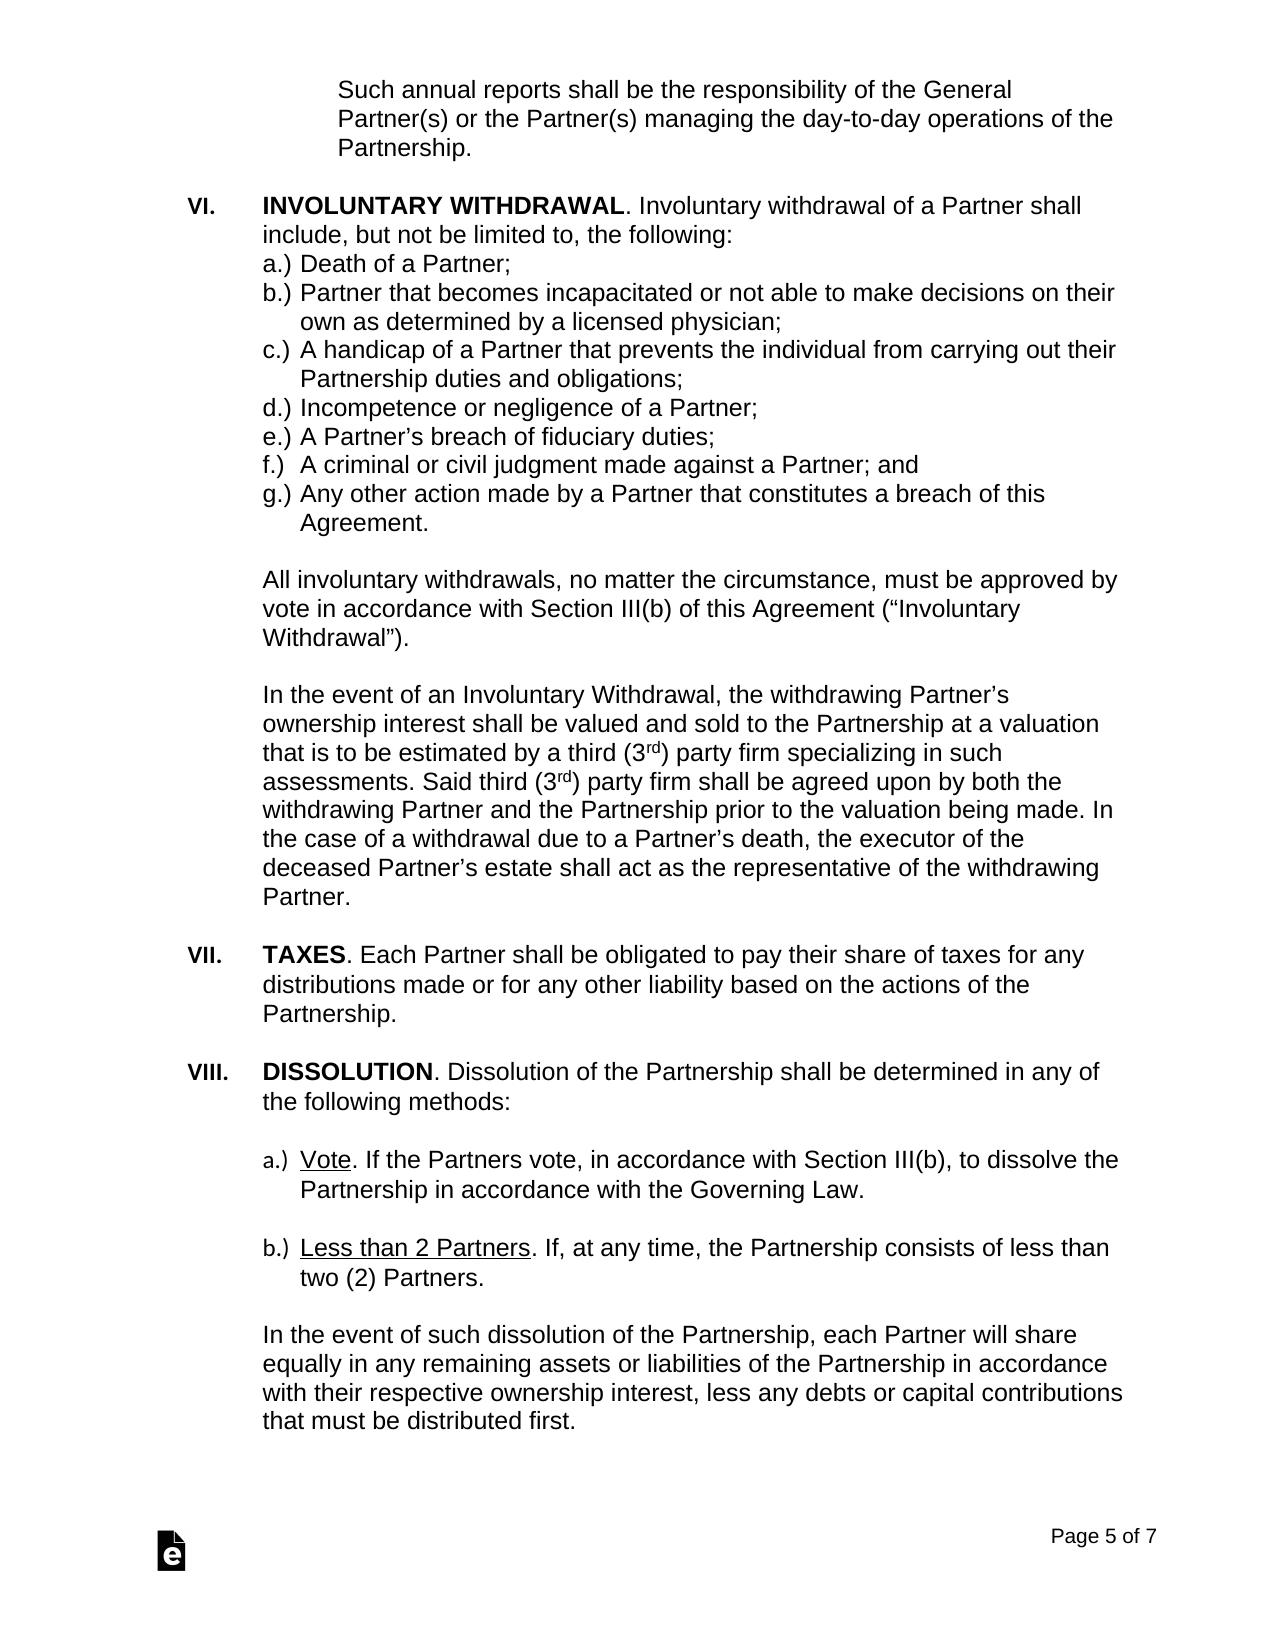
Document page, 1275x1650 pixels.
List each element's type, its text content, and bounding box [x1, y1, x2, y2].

list Vote. If the Partners vote, in accordance with Section III(b), to dissolve the Partnership in accordance with the Governing Law. [262, 1144, 1125, 1203]
list Death of a Partner; [262, 249, 1125, 278]
list A handicap of a Partner that prevents the individual from carrying out their Partnership duties and obligations; [262, 336, 1125, 393]
text Such annual reports shall be the responsibility of the General Partner(s) or the Partner(s) managing the day-to-day operations of the Partnership. [337, 75, 1125, 161]
list Any other action made by a Partner that constitutes a breach of this Agreement. [262, 479, 1125, 537]
list TAXES. Each Partner shall be obligated to pay their share of taxes for any distributions made or for any other liability based on the actions of the Partnership. [187, 939, 1125, 1027]
list Partner that becomes incapacitated or not able to make decisions on their own as determined by a licensed physician; [262, 278, 1125, 336]
list All involuntary withdrawals, no matter the circumstance, must be approved by vote in accordance with Section III(b) of this Agreement (“Involuntary Withdrawal”). [262, 566, 1125, 652]
list In the event of an Involuntary Withdrawal, the withdrawing Partner’s ownership interest shall be valued and sold to the Partnership at a valuation that is to be estimated by a third (3rd) party firm specializing in such assessments. Said third (3rd) party firm shall be agreed upon by both the withdrawing Partner and the Partnership prior to the valuation being made. In the case of a withdrawal due to a Partner’s death, the executor of the deceased Partner’s estate shall act as the representative of the withdrawing Partner. [262, 681, 1125, 911]
list A criminal or civil judgment made against a Partner; and [262, 451, 1125, 479]
list DISSOLUTION. Dissolution of the Partnership shall be determined in any of the following methods: [187, 1056, 1125, 1115]
list A Partner’s breach of fiduciary duties; [262, 422, 1125, 451]
list INVOLUNTARY WITHDRAWAL. Involuntary withdrawal of a Partner shall include, but not be limited to, the following: [187, 190, 1125, 249]
list Less than 2 Partners. If, at any time, the Partnership consists of less than two (2) Partners. [262, 1232, 1125, 1291]
list Incompetence or negligence of a Partner; [262, 393, 1125, 422]
text In the event of such dissolution of the Partnership, each Partner will share equally in any remaining assets or liabilities of the Partnership in accordance with their respective ownership interest, less any debts or capital contributions that must be distributed first. [262, 1320, 1125, 1435]
